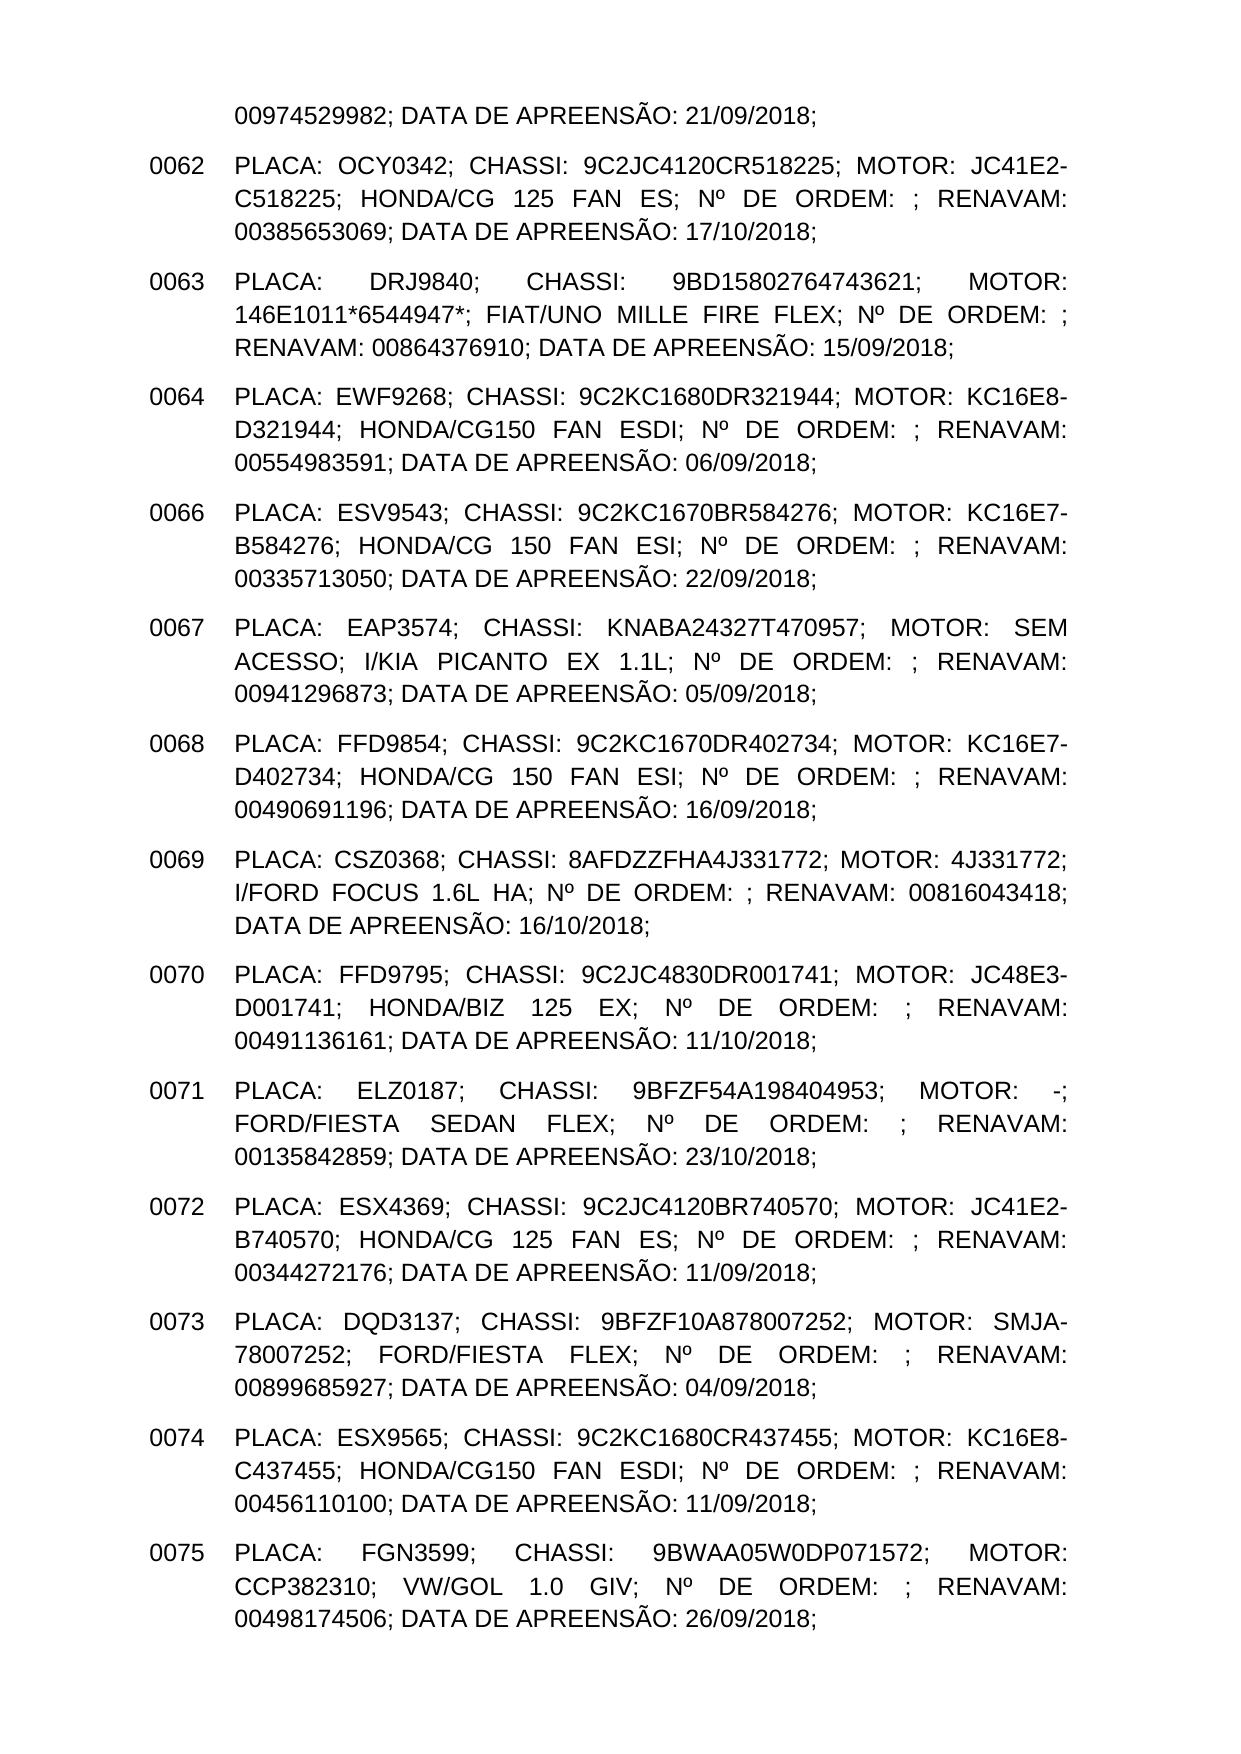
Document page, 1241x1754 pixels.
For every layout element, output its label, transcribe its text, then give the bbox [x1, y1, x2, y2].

table_cell PLACA: EWF9268; CHASSI: 9C2KC1680DR321944; MOTOR: KC16E8-D321944; HONDA/CG150 FAN ESDI; Nº DE ORDEM: ; RENAVAM: 00554983591; DATA DE APREENSÃO: 06/09/2018; [224, 372, 1079, 487]
table_cell PLACA: ESX9565; CHASSI: 9C2KC1680CR437455; MOTOR: KC16E8-C437455; HONDA/CG150 FAN ESDI; Nº DE ORDEM: ; RENAVAM: 00456110100; DATA DE APREENSÃO: 11/09/2018; [224, 1413, 1079, 1528]
table_cell PLACA: ESV9543; CHASSI: 9C2KC1670BR584276; MOTOR: KC16E7-B584276; HONDA/CG 150 FAN ESI; Nº DE ORDEM: ; RENAVAM: 00335713050; DATA DE APREENSÃO: 22/09/2018; [224, 488, 1079, 603]
table_cell PLACA: CSZ0368; CHASSI: 8AFDZZFHA4J331772; MOTOR: 4J331772; I/FORD FOCUS 1.6L HA; Nº DE ORDEM: ; RENAVAM: 00816043418; DATA DE APREENSÃO: 16/10/2018; [224, 834, 1079, 950]
table_cell PLACA: DQD3137; CHASSI: 9BFZF10A878007252; MOTOR: SMJA-78007252; FORD/FIESTA FLEX; Nº DE ORDEM: ; RENAVAM: 00899685927; DATA DE APREENSÃO: 04/09/2018; [224, 1297, 1079, 1412]
table_cell PLACA: EAP3574; CHASSI: KNABA24327T470957; MOTOR: SEM ACESSO; I/KIA PICANTO EX 1.1L; Nº DE ORDEM: ; RENAVAM: 00941296873; DATA DE APREENSÃO: 05/09/2018; [224, 603, 1079, 719]
table_cell 0071 [139, 1066, 224, 1181]
table_cell PLACA: FFD9795; CHASSI: 9C2JC4830DR001741; MOTOR: JC48E3-D001741; HONDA/BIZ 125 EX; Nº DE ORDEM: ; RENAVAM: 00491136161; DATA DE APREENSÃO: 11/10/2018; [224, 950, 1079, 1066]
table_cell PLACA: ELZ0187; CHASSI: 9BFZF54A198404953; MOTOR: -; FORD/FIESTA SEDAN FLEX; Nº DE ORDEM: ; RENAVAM: 00135842859; DATA DE APREENSÃO: 23/10/2018; [224, 1066, 1079, 1181]
table_cell 0074 [139, 1413, 224, 1528]
table_cell PLACA: FGN3599; CHASSI: 9BWAA05W0DP071572; MOTOR: CCP382310; VW/GOL 1.0 GIV; Nº DE ORDEM: ; RENAVAM: 00498174506; DATA DE APREENSÃO: 26/09/2018; [224, 1528, 1079, 1644]
table_cell 0070 [139, 950, 224, 1066]
table_cell 0068 [139, 719, 224, 834]
table_cell 0066 [139, 488, 224, 603]
table_cell 0069 [139, 834, 224, 950]
table_cell 0075 [139, 1528, 224, 1644]
table_cell 00974529982; DATA DE APREENSÃO: 21/09/2018; [224, 91, 1079, 141]
table_cell [139, 91, 224, 141]
table_cell PLACA: OCY0342; CHASSI: 9C2JC4120CR518225; MOTOR: JC41E2-C518225; HONDA/CG 125 FAN ES; Nº DE ORDEM: ; RENAVAM: 00385653069; DATA DE APREENSÃO: 17/10/2018; [224, 141, 1079, 256]
table_cell PLACA: FFD9854; CHASSI: 9C2KC1670DR402734; MOTOR: KC16E7-D402734; HONDA/CG 150 FAN ESI; Nº DE ORDEM: ; RENAVAM: 00490691196; DATA DE APREENSÃO: 16/09/2018; [224, 719, 1079, 834]
table_cell PLACA: ESX4369; CHASSI: 9C2JC4120BR740570; MOTOR: JC41E2-B740570; HONDA/CG 125 FAN ES; Nº DE ORDEM: ; RENAVAM: 00344272176; DATA DE APREENSÃO: 11/09/2018; [224, 1181, 1079, 1297]
table_cell PLACA: DRJ9840; CHASSI: 9BD15802764743621; MOTOR: 146E1011*6544947*; FIAT/UNO MILLE FIRE FLEX; Nº DE ORDEM: ; RENAVAM: 00864376910; DATA DE APREENSÃO: 15/09/2018; [224, 256, 1079, 372]
table_cell 0063 [139, 256, 224, 372]
table_cell 0062 [139, 141, 224, 256]
table_cell 0072 [139, 1181, 224, 1297]
table_cell 0073 [139, 1297, 224, 1412]
table_cell 0067 [139, 603, 224, 719]
table_cell 0064 [139, 372, 224, 487]
